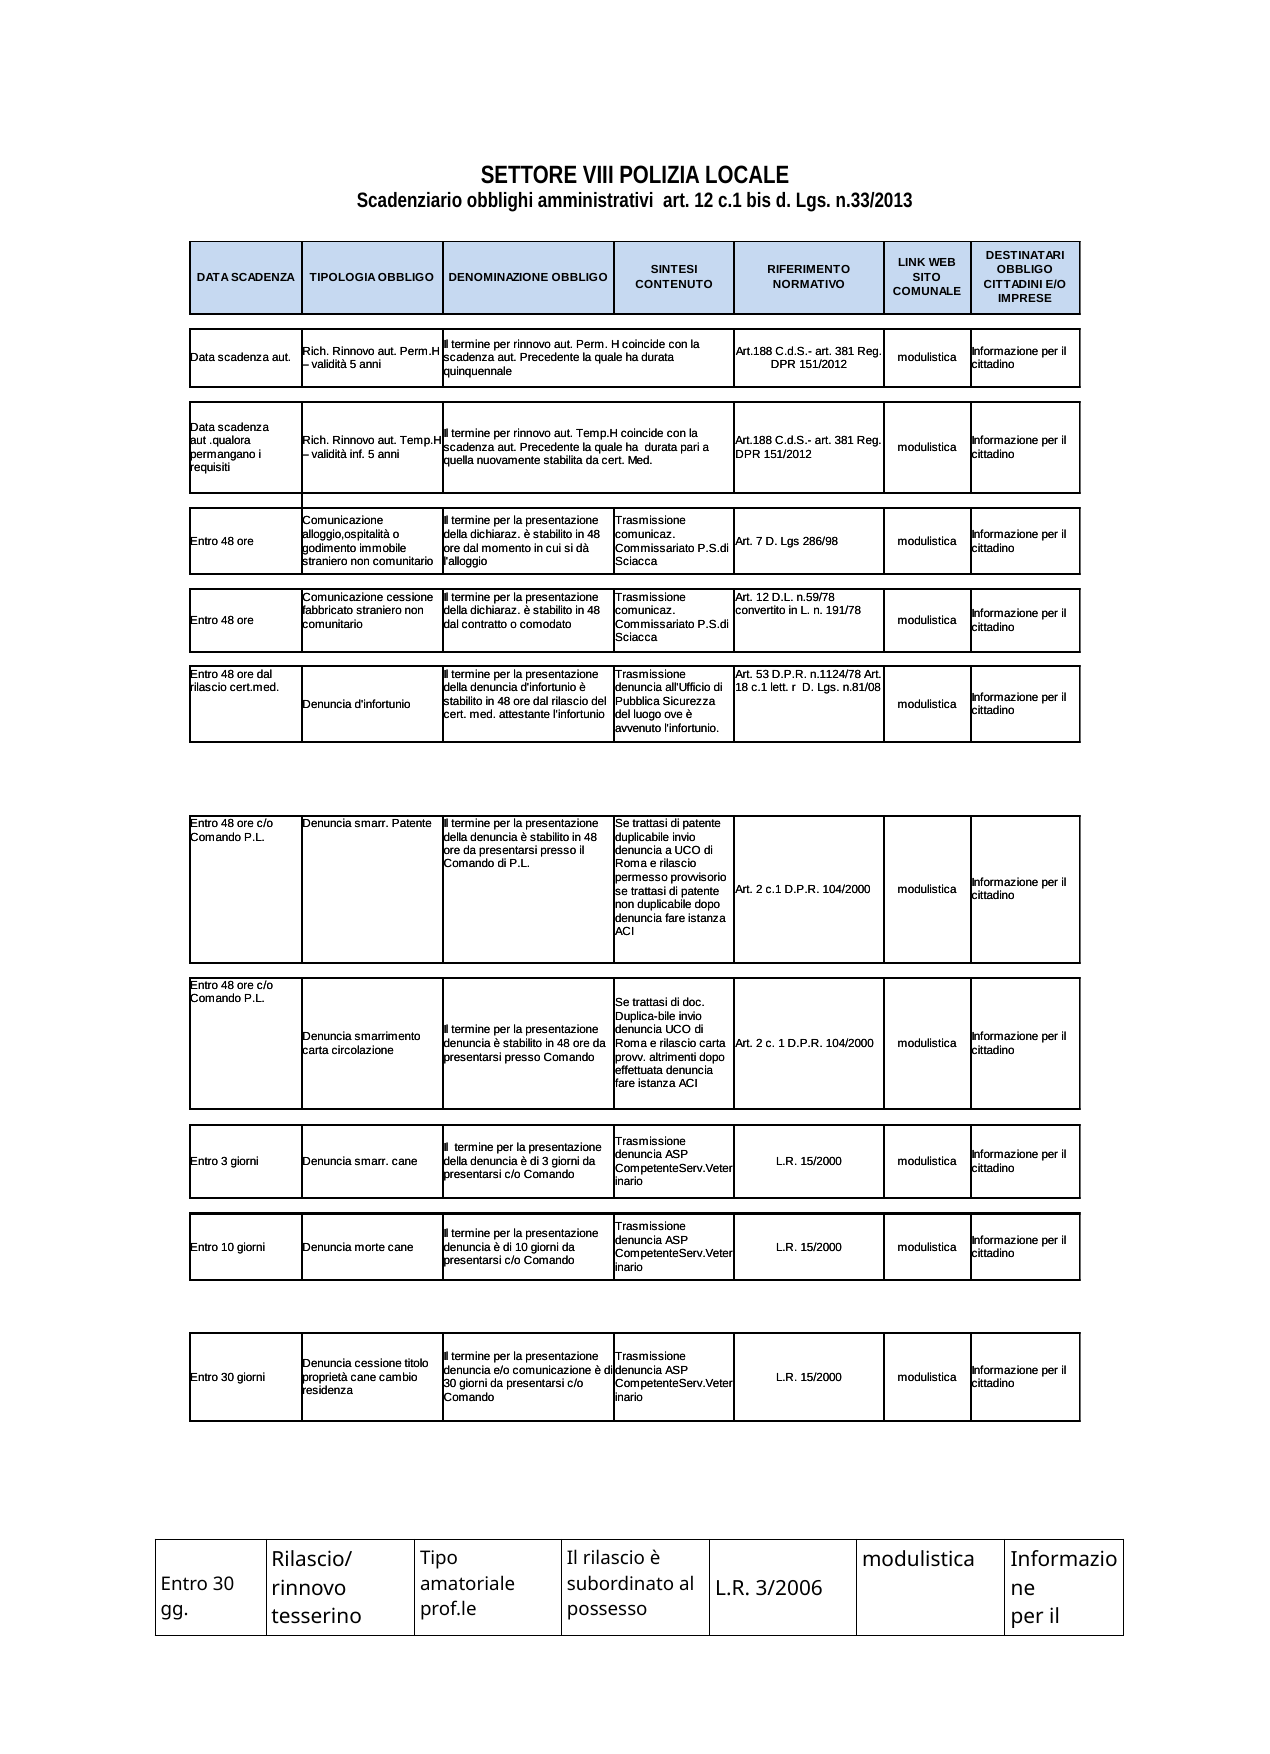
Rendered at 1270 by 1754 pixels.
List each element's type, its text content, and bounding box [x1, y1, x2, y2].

table_header L.R. 3/2006 [710, 1540, 856, 1635]
table_header Informazione per il [1005, 1540, 1123, 1635]
text SETTORE VIII POLIZIA LOCALE [118, 160, 1152, 188]
table_header Rilascio/rinnovo tesserino [267, 1540, 414, 1635]
table_header Entro 30 gg. [156, 1540, 266, 1635]
table_header Il rilascio è subordinato al possesso [562, 1540, 709, 1635]
table_header modulistica [857, 1540, 1004, 1635]
table_header Tipo amatoriale prof.le [415, 1540, 561, 1635]
text Scadenziario obblighi amministrativi art. 12 c.1 bis d. Lgs. n.33/2013 [118, 188, 1152, 212]
